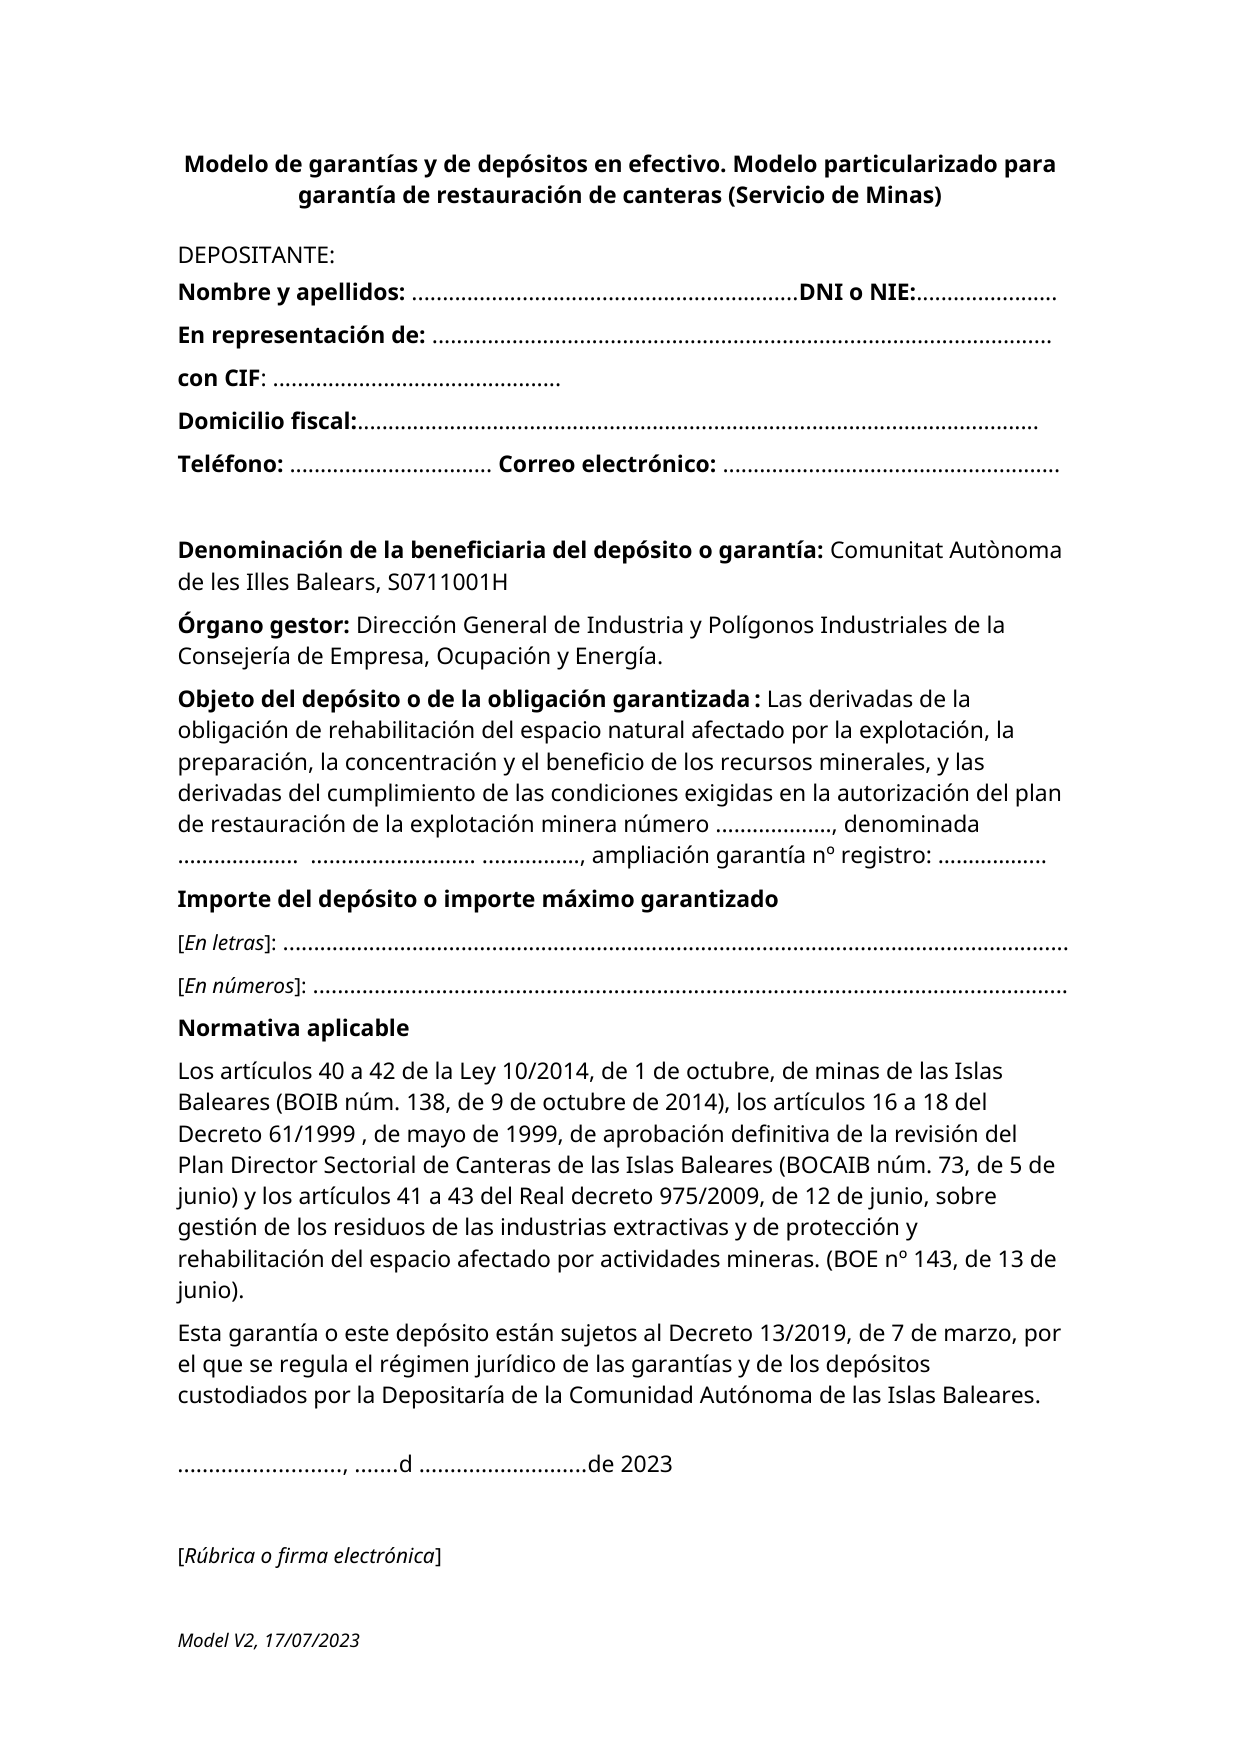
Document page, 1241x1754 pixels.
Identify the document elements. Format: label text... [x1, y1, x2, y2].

text , d de 2023 [177, 1448, 1078, 1479]
text Esta garantía o este depósito están sujetos al Decreto 13/2019, de 7 de marzo, por el que se regula el régimen jurídico de las garantías y de los depósitos custodiados por la Depositaría de la Comunidad Autónoma de las Islas Baleares. [177, 1317, 1063, 1411]
text Importe del depósito o importe máximo garantizado [177, 883, 1063, 914]
text Los artículos 40 a 42 de la Ley 10/2014, de 1 de octubre, de minas de las Islas Baleares (BOIB núm. 138, de 9 de octubre de 2014), los artículos 16 a 18 del Decreto 61/1999 , de mayo de 1999, de aprobación definitiva de la revisión del Plan Director Sectorial de Canteras de las Islas Baleares (BOCAIB núm. 73, de 5 de junio) y los artículos 41 a 43 del Real decreto 975/2009, de 12 de junio, sobre gestión de los residuos de las industrias extractivas y de protección y rehabilitación del espacio afectado por actividades mineras. (BOE nº 143, de 13 de junio). [177, 1055, 1063, 1305]
text Teléfono: ................................. Correo electrónico: ....................................................... [177, 448, 1063, 479]
text Domicilio fiscal:............................................................................................................... [177, 405, 1063, 436]
text Objeto del depósito o de la obligación garantizada : Las derivadas de la obligación de rehabilitación del espacio natural afectado por la explotación, la preparación, la concentración y el beneficio de los recursos minerales, y las derivadas del cumplimiento de las condiciones exigidas en la autorización del plan de restauración de la explotación minera número ................…, denominada ……………….. ................…........ .............…, ampliación garantía nº registro: ……………... [177, 683, 1063, 871]
text Órgano gestor: Dirección General de Industria y Polígonos Industriales de la Consejería de Empresa, Ocupación y Energía. [177, 609, 1063, 671]
subtitle Modelo de garantías y de depósitos en efectivo. Modelo particularizado para garantía de restauración de canteras (Servicio de Minas) [177, 148, 1063, 210]
text Nombre y apellidos: ...............................................................DNI o NIE:....................... [177, 276, 1063, 307]
text [En letras]: ................................................................................................................................ [177, 926, 1078, 957]
text con CIF: ............................................... [177, 362, 1063, 393]
text En representación de: ..................................................................................................... [177, 319, 1063, 350]
text [En números]: ........................................................................................................................... [177, 969, 1078, 1000]
text Denominación de la beneficiaria del depósito o garantía: Comunitat Autònoma de les Illes Balears, S0711001H [177, 534, 1063, 597]
text Normativa aplicable [177, 1012, 1063, 1043]
text DEPOSITANTE: [177, 238, 1063, 270]
text [Rúbrica o firma electrónica] [177, 1542, 1063, 1570]
